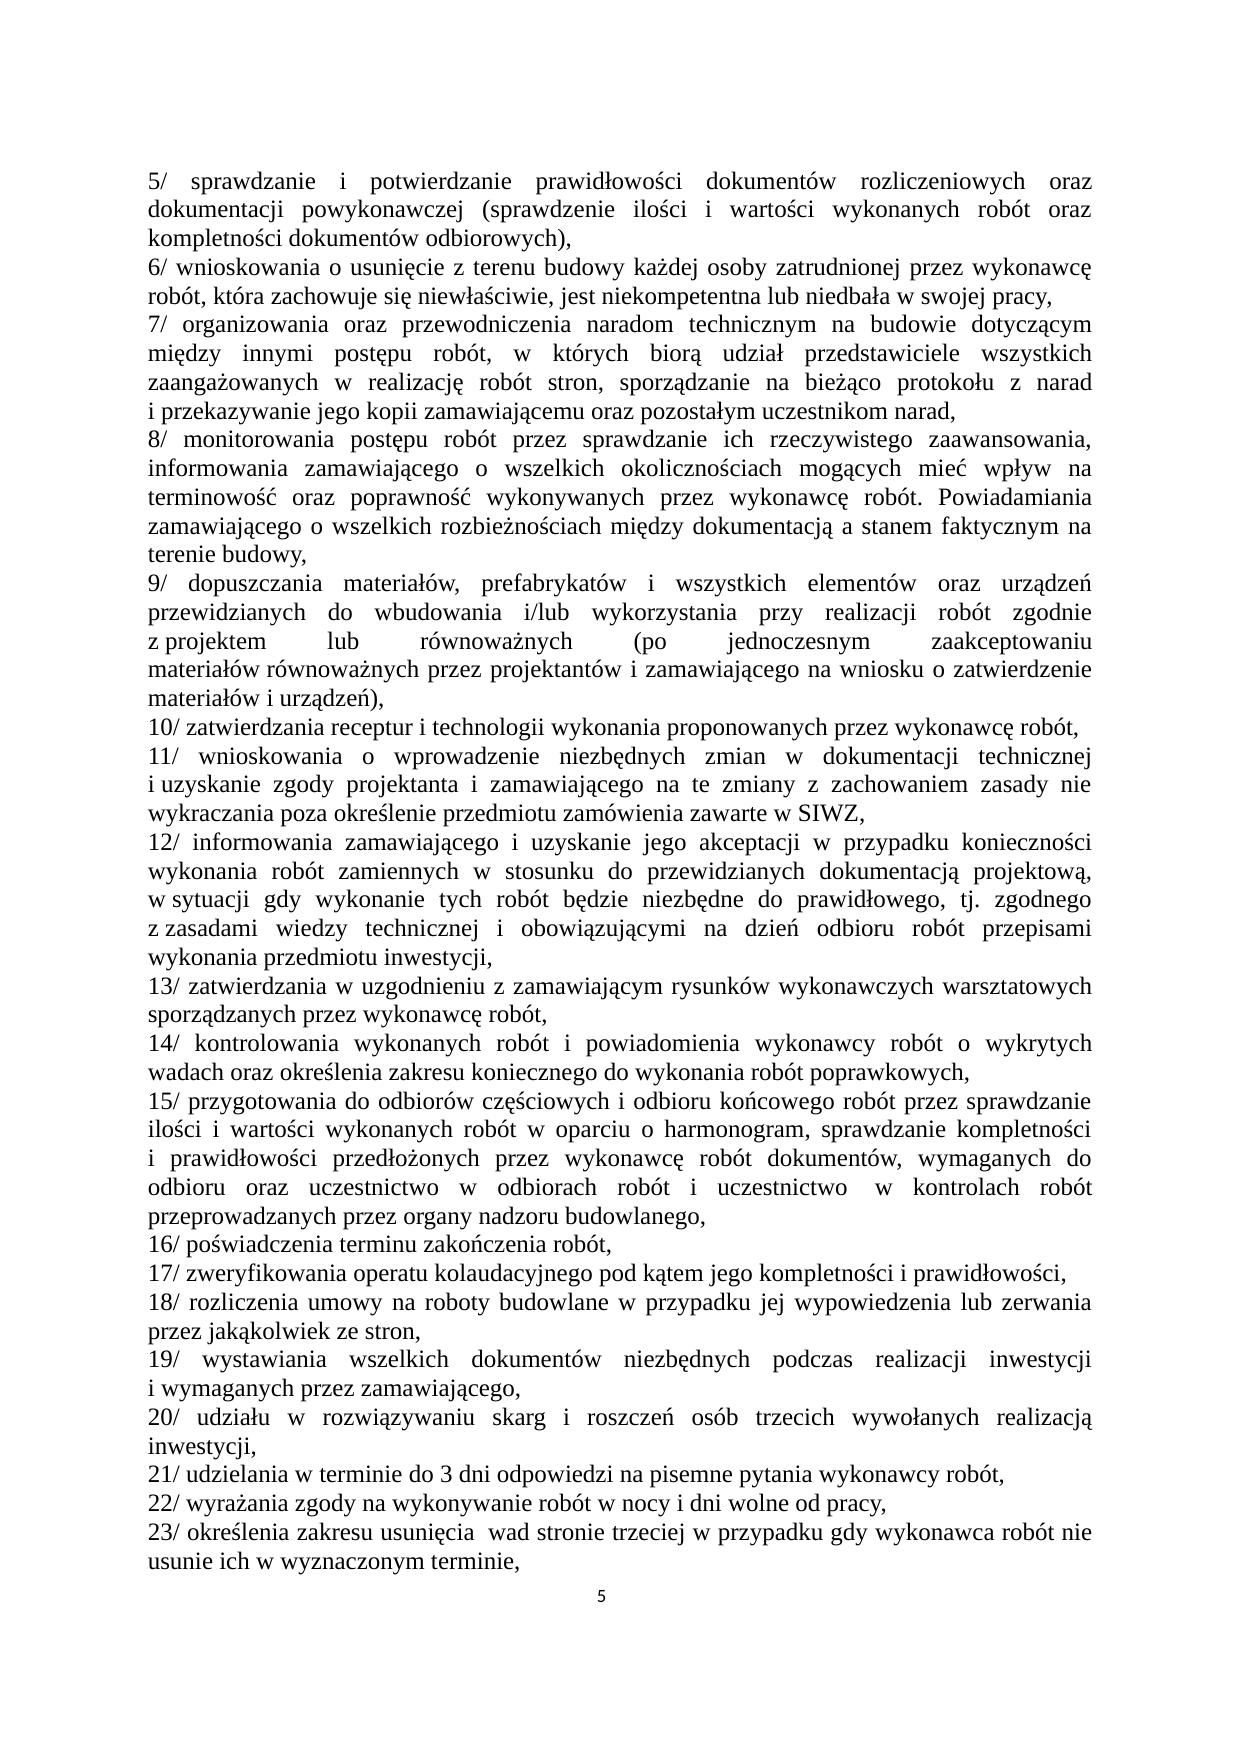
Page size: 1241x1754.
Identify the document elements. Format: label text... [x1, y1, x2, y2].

text 7/ organizowania oraz przewodniczenia naradom technicznym na budowie dotyczącym między innymi postępu robót, w których biorą udział przedstawiciele wszystkich zaangażowanych w realizację robót stron, sporządzanie na bieżąco protokołu z narad i przekazywanie jego kopii zamawiającemu oraz pozostałym uczestnikom narad, [148, 309, 1093, 424]
text 20/ udziału w rozwiązywaniu skarg i roszczeń osób trzecich wywołanych realizacją inwestycji, [148, 1402, 1093, 1459]
text 14/ kontrolowania wykonanych robót i powiadomienia wykonawcy robót o wykrytych wadach oraz określenia zakresu koniecznego do wykonania robót poprawkowych, [148, 1028, 1093, 1086]
text 21/ udzielania w terminie do 3 dni odpowiedzi na pisemne pytania wykonawcy robót, [148, 1459, 1093, 1488]
text 9/ dopuszczania materiałów, prefabrykatów i wszystkich elementów oraz urządzeń przewidzianych do wbudowania i/lub wykorzystania przy realizacji robót zgodnie z projektem lub równoważnych (po jednoczesnym zaakceptowaniu materiałów równoważnych przez projektantów i zamawiającego na wniosku o zatwierdzenie materiałów i urządzeń), [148, 568, 1093, 712]
text 19/ wystawiania wszelkich dokumentów niezbędnych podczas realizacji inwestycji i wymaganych przez zamawiającego, [148, 1344, 1093, 1402]
text 15/ przygotowania do odbiorów częściowych i odbioru końcowego robót przez sprawdzanie ilości i wartości wykonanych robót w oparciu o harmonogram, sprawdzanie kompletności i prawidłowości przedłożonych przez wykonawcę robót dokumentów, wymaganych do odbioru oraz uczestnictwo w odbiorach robót i uczestnictwo w kontrolach robót przeprowadzanych przez organy nadzoru budowlanego, [148, 1086, 1093, 1229]
text 17/ zweryfikowania operatu kolaudacyjnego pod kątem jego kompletności i prawidłowości, [148, 1258, 1093, 1287]
text 13/ zatwierdzania w uzgodnieniu z zamawiającym rysunków wykonawczych warsztatowych sporządzanych przez wykonawcę robót, [148, 971, 1093, 1028]
text 10/ zatwierdzania receptur i technologii wykonania proponowanych przez wykonawcę robót, [148, 712, 1093, 741]
text 12/ informowania zamawiającego i uzyskanie jego akceptacji w przypadku konieczności wykonania robót zamiennych w stosunku do przewidzianych dokumentacją projektową, w sytuacji gdy wykonanie tych robót będzie niezbędne do prawidłowego, tj. zgodnego z zasadami wiedzy technicznej i obowiązującymi na dzień odbioru robót przepisami wykonania przedmiotu inwestycji, [148, 827, 1093, 971]
text 16/ poświadczenia terminu zakończenia robót, [148, 1229, 1093, 1258]
text 6/ wnioskowania o usunięcie z terenu budowy każdej osoby zatrudnionej przez wykonawcę robót, która zachowuje się niewłaściwie, jest niekompetentna lub niedbała w swojej pracy, [148, 252, 1093, 309]
text 11/ wnioskowania o wprowadzenie niezbędnych zmian w dokumentacji technicznej i uzyskanie zgody projektanta i zamawiającego na te zmiany z zachowaniem zasady nie wykraczania poza określenie przedmiotu zamówienia zawarte w SIWZ, [148, 741, 1093, 827]
text 18/ rozliczenia umowy na roboty budowlane w przypadku jej wypowiedzenia lub zerwania przez jakąkolwiek ze stron, [148, 1287, 1093, 1344]
text 8/ monitorowania postępu robót przez sprawdzanie ich rzeczywistego zaawansowania, informowania zamawiającego o wszelkich okolicznościach mogących mieć wpływ na terminowość oraz poprawność wykonywanych przez wykonawcę robót. Powiadamiania zamawiającego o wszelkich rozbieżnościach między dokumentacją a stanem faktycznym na terenie budowy, [148, 424, 1093, 568]
text 23/ określenia zakresu usunięcia wad stronie trzeciej w przypadku gdy wykonawca robót nie usunie ich w wyznaczonym terminie, [148, 1517, 1093, 1574]
text 22/ wyrażania zgody na wykonywanie robót w nocy i dni wolne od pracy, [148, 1488, 1093, 1517]
text 5/ sprawdzanie i potwierdzanie prawidłowości dokumentów rozliczeniowych oraz dokumentacji powykonawczej (sprawdzenie ilości i wartości wykonanych robót oraz kompletności dokumentów odbiorowych), [148, 166, 1093, 252]
